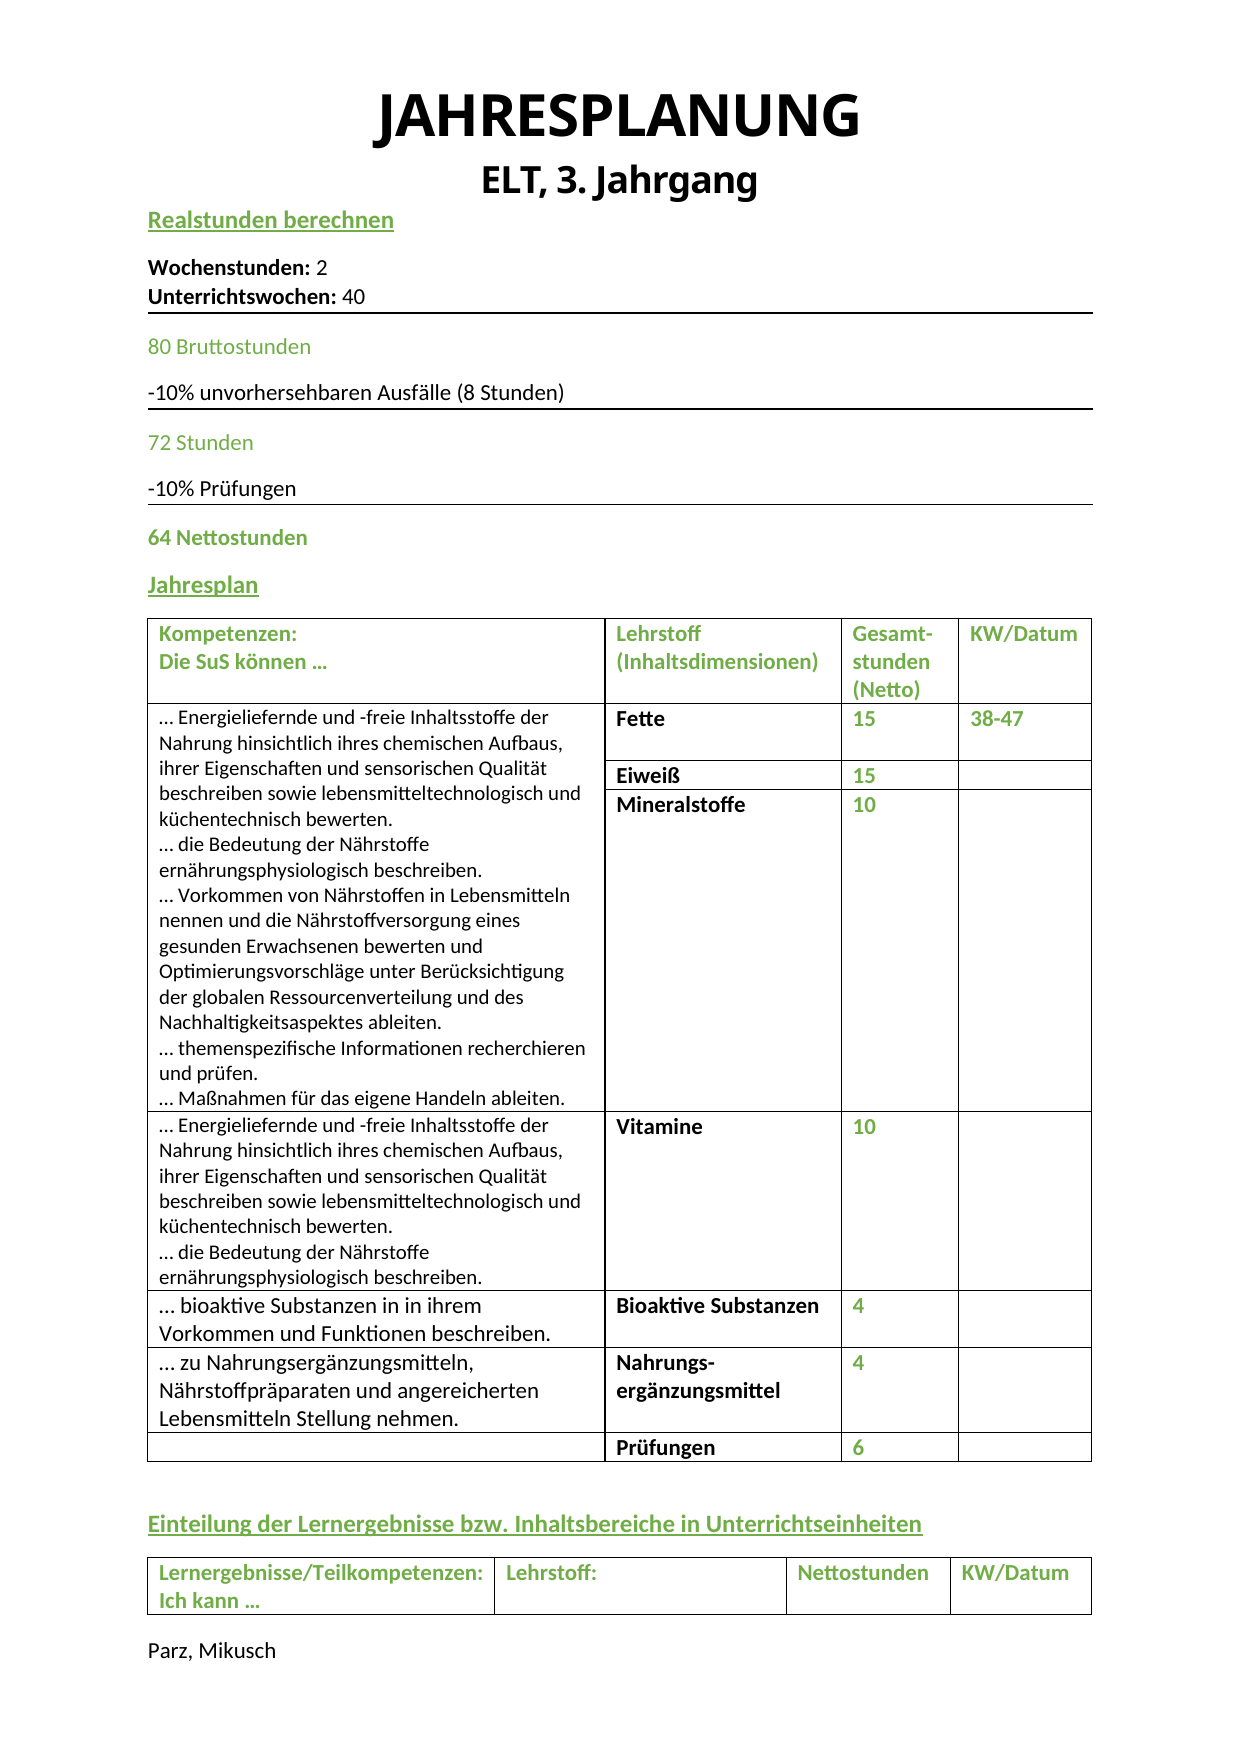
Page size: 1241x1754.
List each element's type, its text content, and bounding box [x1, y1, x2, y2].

table_cell … Energieliefernde und -freie Inhaltsstoffe der Nahrung hinsichtlich ihres chemischen Aufbaus, ihrer Eigenschaften und sensorischen Qualität beschreiben sowie lebensmitteltechnologisch und küchentechnisch bewerten. … die Bedeutung der Nährstoffe ernährungsphysiologisch beschreiben. … Vorkommen von Nährstoffen in Lebensmitteln nennen und die Nährstoffversorgung eines gesunden Erwachsenen bewerten und Optimierungsvorschläge unter Berücksichtigung der globalen Ressourcenverteilung und des Nachhaltigkeitsaspektes ableiten. … themenspezifische Informationen recherchieren und prüfen. … Maßnahmen für das eigene Handeln ableiten. [148, 704, 604, 1111]
text 64 Nettostunden [148, 523, 1093, 551]
table_cell [959, 790, 1091, 1111]
text 72 Stunden [148, 428, 1093, 456]
table_cell [959, 1291, 1091, 1347]
table_header Lernergebnisse/Teilkompetenzen: Ich kann … [148, 1558, 494, 1614]
table_cell … bioaktive Substanzen in in ihrem Vorkommen und Funktionen beschreiben. [148, 1291, 604, 1347]
table_cell 6 [842, 1433, 958, 1461]
table_header Gesamt-stunden (Netto) [842, 619, 958, 703]
text -10% Prüfungen [148, 474, 1093, 504]
table_cell Fette [606, 704, 841, 760]
table_cell Vitamine [606, 1112, 841, 1290]
table_cell [148, 1433, 604, 1461]
table_header Lehrstoff: [495, 1558, 786, 1614]
table_cell Mineralstoffe [606, 790, 841, 1111]
table_header Lehrstoff (Inhaltsdimensionen) [606, 619, 841, 703]
table_cell [959, 1348, 1091, 1432]
table_cell Nahrungs-ergänzungsmittel [606, 1348, 841, 1432]
table_cell [959, 1112, 1091, 1290]
table_cell … zu Nahrungsergänzungsmitteln, Nährstoffpräparaten und angereicherten Lebensmitteln Stellung nehmen. [148, 1348, 604, 1432]
table_cell 15 [842, 761, 958, 789]
table_cell 15 [842, 704, 958, 760]
table_cell Prüfungen [606, 1433, 841, 1461]
table_header KW/Datum [951, 1558, 1091, 1614]
text -10% unvorhersehbaren Ausfälle (8 Stunden) [148, 378, 1093, 408]
table_cell Eiweiß [606, 761, 841, 789]
table_cell 10 [842, 790, 958, 1111]
table_cell 10 [842, 1112, 958, 1290]
text Realstunden berechnen [148, 204, 1093, 235]
table_header Nettostunden [787, 1558, 950, 1614]
text JAHRESPLANUNG ELT, 3. Jahrgang [148, 74, 1093, 204]
table_cell 4 [842, 1291, 958, 1347]
text 80 Bruttostunden [148, 332, 1093, 360]
table_cell [959, 1433, 1091, 1461]
text Jahresplan [148, 569, 1093, 600]
table_header KW/Datum [959, 619, 1091, 703]
table_header Kompetenzen: Die SuS können … [148, 619, 604, 703]
table_cell 4 [842, 1348, 958, 1432]
text Einteilung der Lernergebnisse bzw. Inhaltsbereiche in Unterrichtseinheiten [148, 1508, 1093, 1539]
table_cell Bioaktive Substanzen [606, 1291, 841, 1347]
table_cell … Energieliefernde und -freie Inhaltsstoffe der Nahrung hinsichtlich ihres chemischen Aufbaus, ihrer Eigenschaften und sensorischen Qualität beschreiben sowie lebensmitteltechnologisch und küchentechnisch bewerten. … die Bedeutung der Nährstoffe ernährungsphysiologisch beschreiben. [148, 1112, 604, 1290]
table_cell 38-47 [959, 704, 1091, 760]
text Wochenstunden: 2 Unterrichtswochen: 40 [148, 253, 1093, 312]
table_cell [959, 761, 1091, 789]
